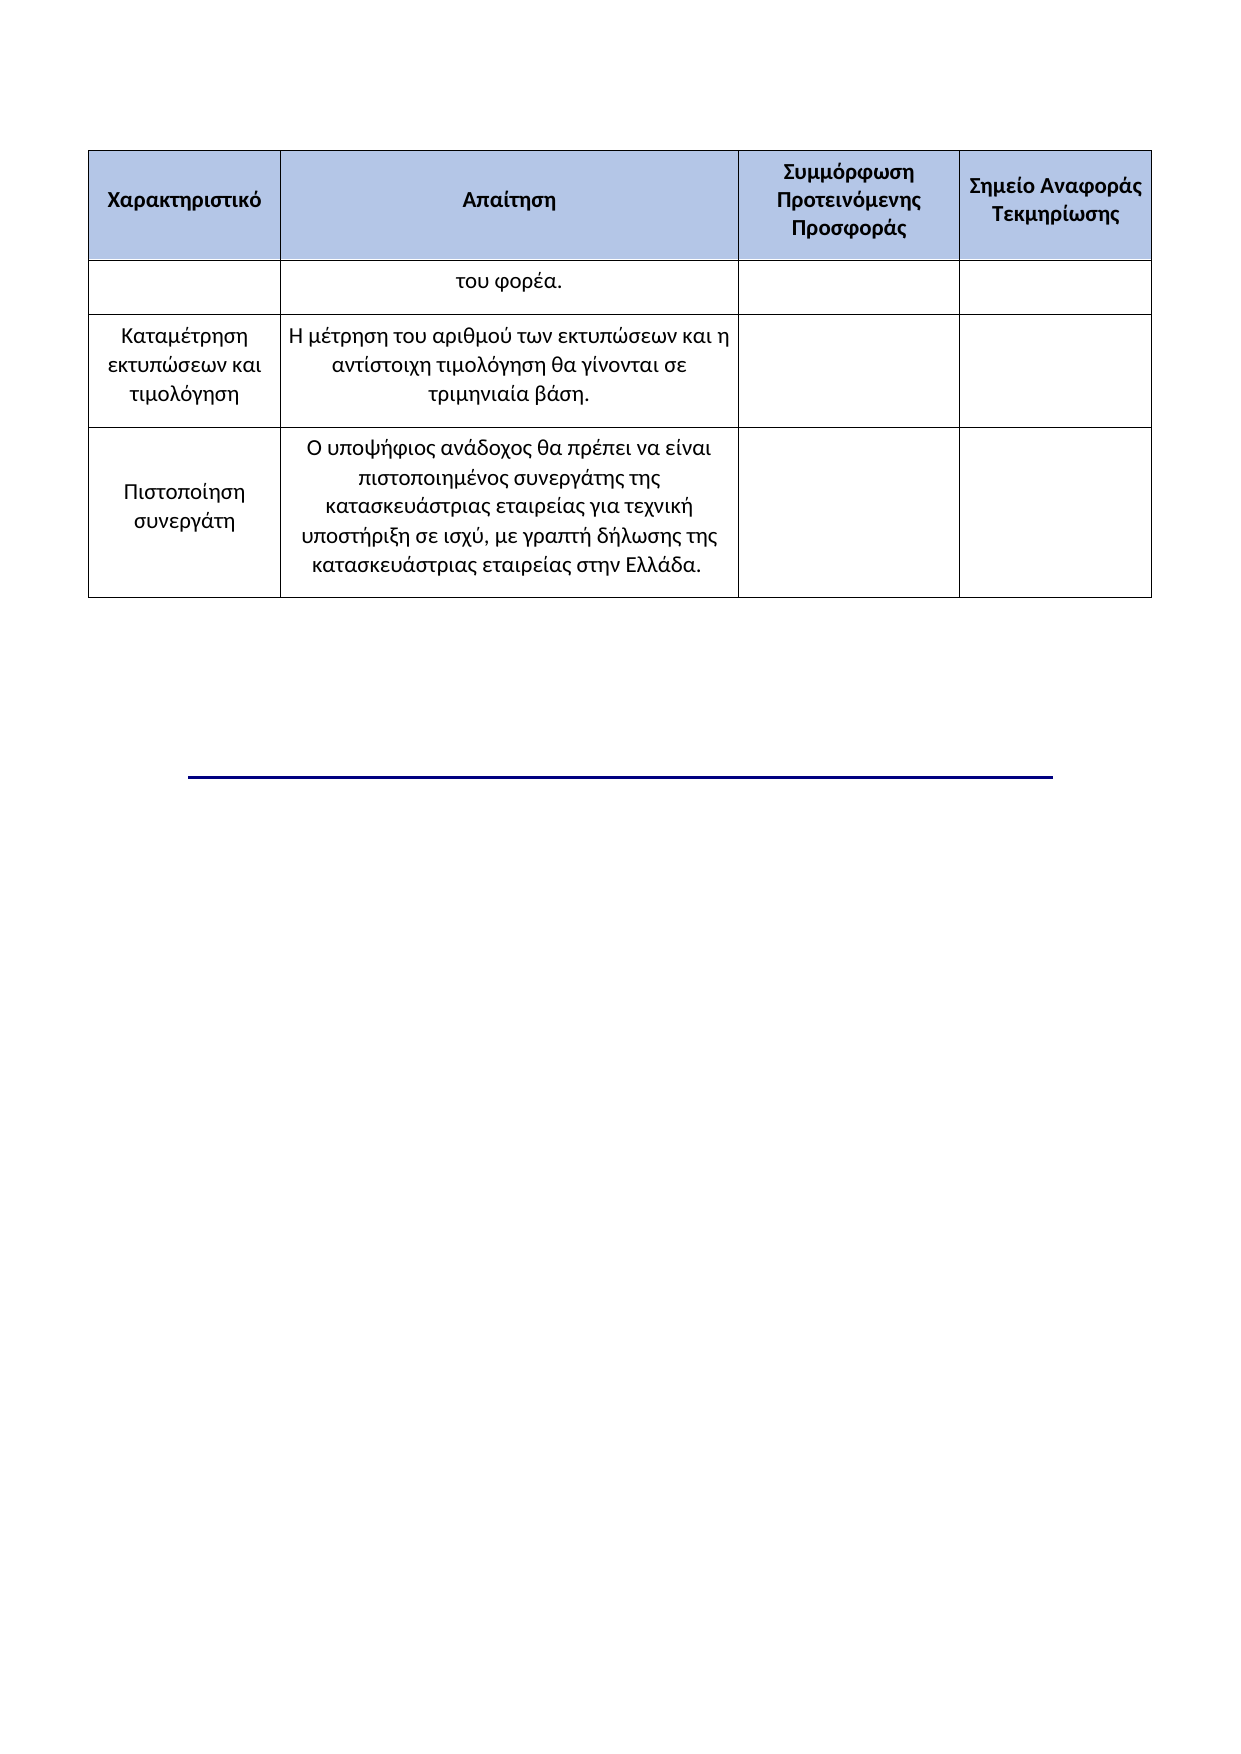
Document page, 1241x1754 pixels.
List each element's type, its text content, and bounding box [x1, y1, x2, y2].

table_cell [960, 315, 1151, 427]
table_cell Πιστοποίηση συνεργάτη [89, 428, 280, 597]
table_cell [739, 261, 959, 314]
table_cell [739, 315, 959, 427]
table_cell [960, 428, 1151, 597]
table_cell [739, 428, 959, 597]
table_cell [89, 261, 280, 314]
table_header Συμμόρφωση Προτεινόμενης Προσφοράς [739, 151, 959, 259]
table_cell Η μέτρηση του αριθμού των εκτυπώσεων και η αντίστοιχη τιμολόγηση θα γίνονται σε τριμηνιαία βάση. [281, 315, 738, 427]
table_cell Καταμέτρηση εκτυπώσεων και τιμολόγηση [89, 315, 280, 427]
table_header Απαίτηση [281, 151, 738, 259]
table_cell του φορέα. [281, 261, 738, 314]
table_header Χαρακτηριστικό [89, 151, 280, 259]
table_cell Ο υποψήφιος ανάδοχος θα πρέπει να είναι πιστοποιημένος συνεργάτης της κατασκευάστριας εταιρείας για τεχνική υποστήριξη σε ισχύ, με γραπτή δήλωσης της κατασκευάστριας εταιρείας στην Ελλάδα. [281, 428, 738, 597]
table_cell [960, 261, 1151, 314]
table_header Σημείο Αναφοράς Τεκμηρίωσης [960, 151, 1151, 259]
